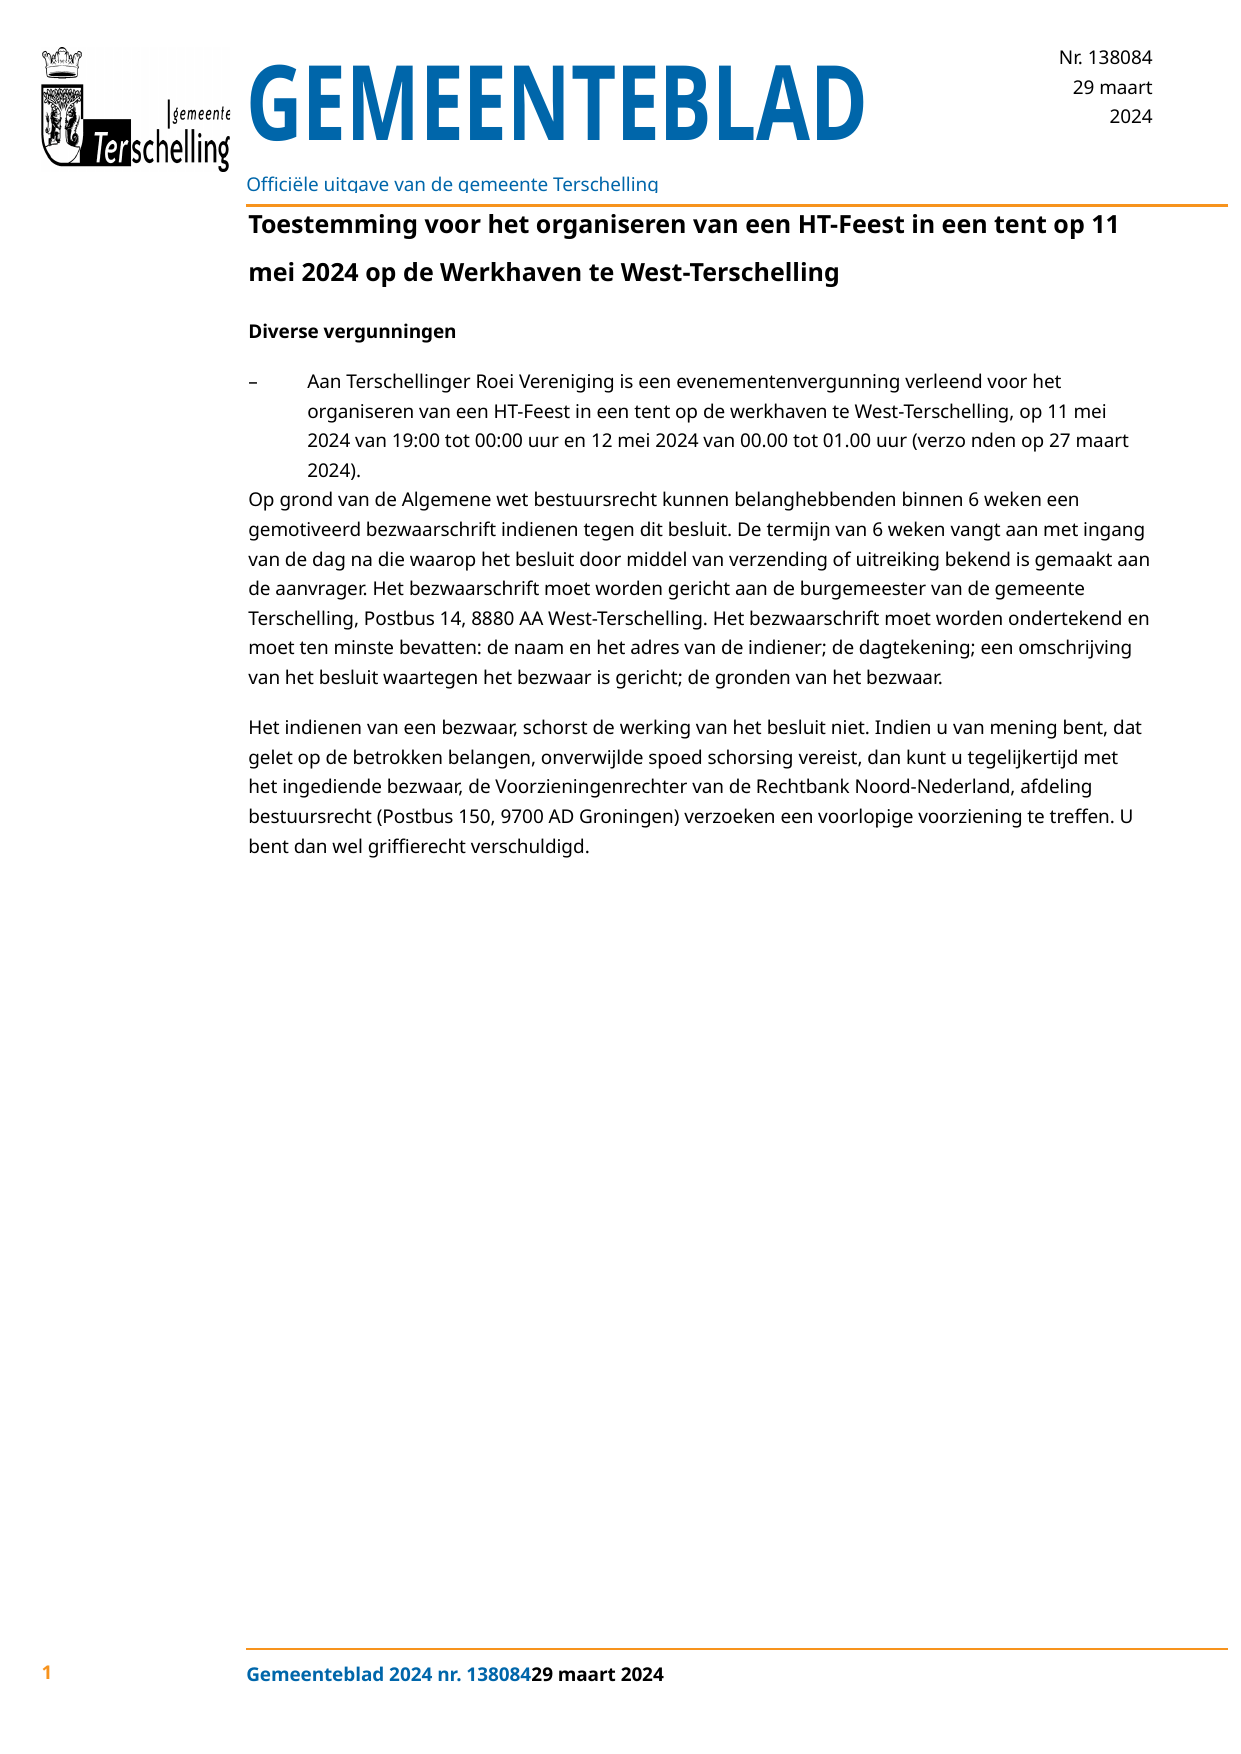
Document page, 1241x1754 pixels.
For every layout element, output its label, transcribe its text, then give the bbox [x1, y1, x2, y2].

list Aan Terschellinger Roei Vereniging is een evenementenvergunning verleend voor het organiseren van een HT-Feest in een tent op de werkhaven te West-Terschelling, op 11 mei 2024 van 19:00 tot 00:00 uur en 12 mei 2024 van 00.00 tot 01.00 uur (verzo nden op 27 maart 2024). [248, 368, 1152, 483]
picture [41, 47, 231, 172]
text Toestemming voor het organiseren van een HT-Feest in een tent op 11 mei 2024 op de Werkhaven te West-Terschelling [248, 207, 1152, 288]
text Diverse vergunningen [248, 318, 1152, 344]
text Op grond van de Algemene wet bestuursrecht kunnen belanghebbenden binnen 6 weken een gemotiveerd bezwaarschrift indienen tegen dit besluit. De termijn van 6 weken vangt aan met ingang van de dag na die waarop het besluit door middel van verzending of uitreiking bekend is gemaakt aan de aanvrager. Het bezwaarschrift moet worden gericht aan de burgemeester van de gemeente Terschelling, Postbus 14, 8880 AA West-Terschelling. Het bezwaarschrift moet worden ondertekend en moet ten minste bevatten: de naam en het adres van de indiener; de dagtekening; een omschrijving van het besluit waartegen het bezwaar is gericht; de gronden van het bezwaar. [248, 487, 1152, 690]
text Het indienen van een bezwaar, schorst de werking van het besluit niet. Indien u van mening bent, dat gelet op de betrokken belangen, onverwijlde spoed schorsing vereist, dan kunt u tegelijkertijd met het ingediende bezwaar, de Voorzieningenrechter van de Rechtbank Noord-Nederland, afdeling bestuursrecht (Postbus 150, 9700 AD Groningen) verzoeken een voorlopige voorziening te treffen. U bent dan wel griffierecht verschuldigd. [248, 714, 1152, 859]
